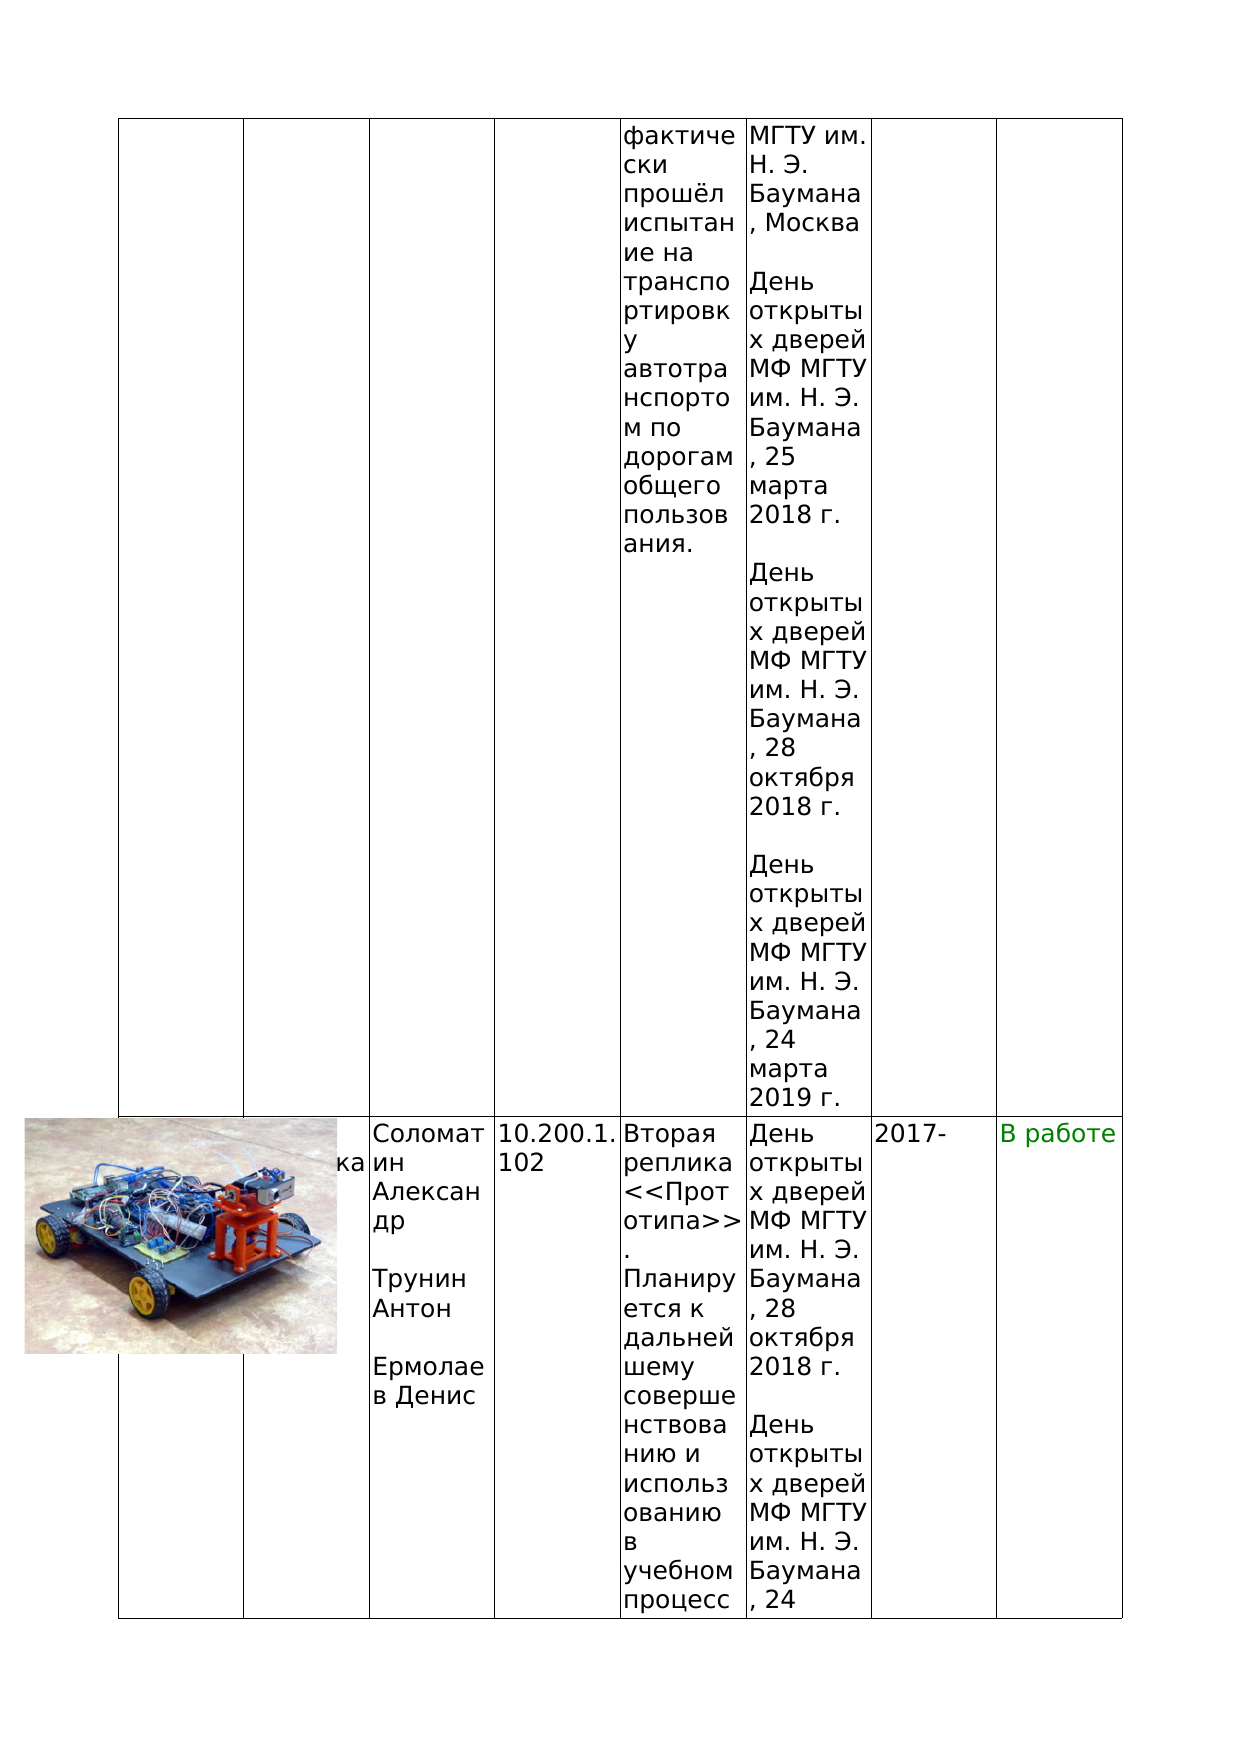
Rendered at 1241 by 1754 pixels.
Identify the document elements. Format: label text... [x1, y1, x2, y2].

table_cell [370, 119, 494, 1116]
table_cell Реплика-1 [244, 119, 369, 1116]
table_cell [119, 1354, 243, 1617]
table_cell фактически прошёл испытание на транспортировку автотранспортом по дорогам общего пользования. [621, 119, 746, 1116]
table_cell МГТУ им. Н. Э. Баумана, Москва День открытых дверей МФ МГТУ им. Н. Э. Баумана, 25 марта 2018 г. День открытых дверей МФ МГТУ им. Н. Э. Баумана, 28 октября 2018 г. День открытых дверей МФ МГТУ им. Н. Э. Баумана, 24 марта 2019 г. [747, 119, 871, 1116]
table_cell [997, 119, 1122, 1116]
table_cell День открытых дверей МФ МГТУ им. Н. Э. Баумана, 28 октября 2018 г. День открытых дверей МФ МГТУ им. Н. Э. Баумана, 24 [747, 1117, 871, 1617]
table_cell Вторая реплика <<Прототипа>>. Планируется к дальнейшему совершенствованию и использованию в учебном процесс [621, 1117, 746, 1617]
table_cell 10.200.1.102 [495, 1117, 620, 1617]
table_cell Соломатин Александр Трунин Антон Ермолаев Денис [370, 1117, 494, 1617]
table_cell Дима (Реплика-2) [244, 1117, 369, 1617]
table_cell В работе [997, 1117, 1122, 1617]
picture [24, 1118, 338, 1354]
table_cell [872, 119, 996, 1116]
table_cell 2017- [872, 1117, 996, 1617]
table_cell [495, 119, 620, 1116]
table_cell [119, 119, 243, 1116]
